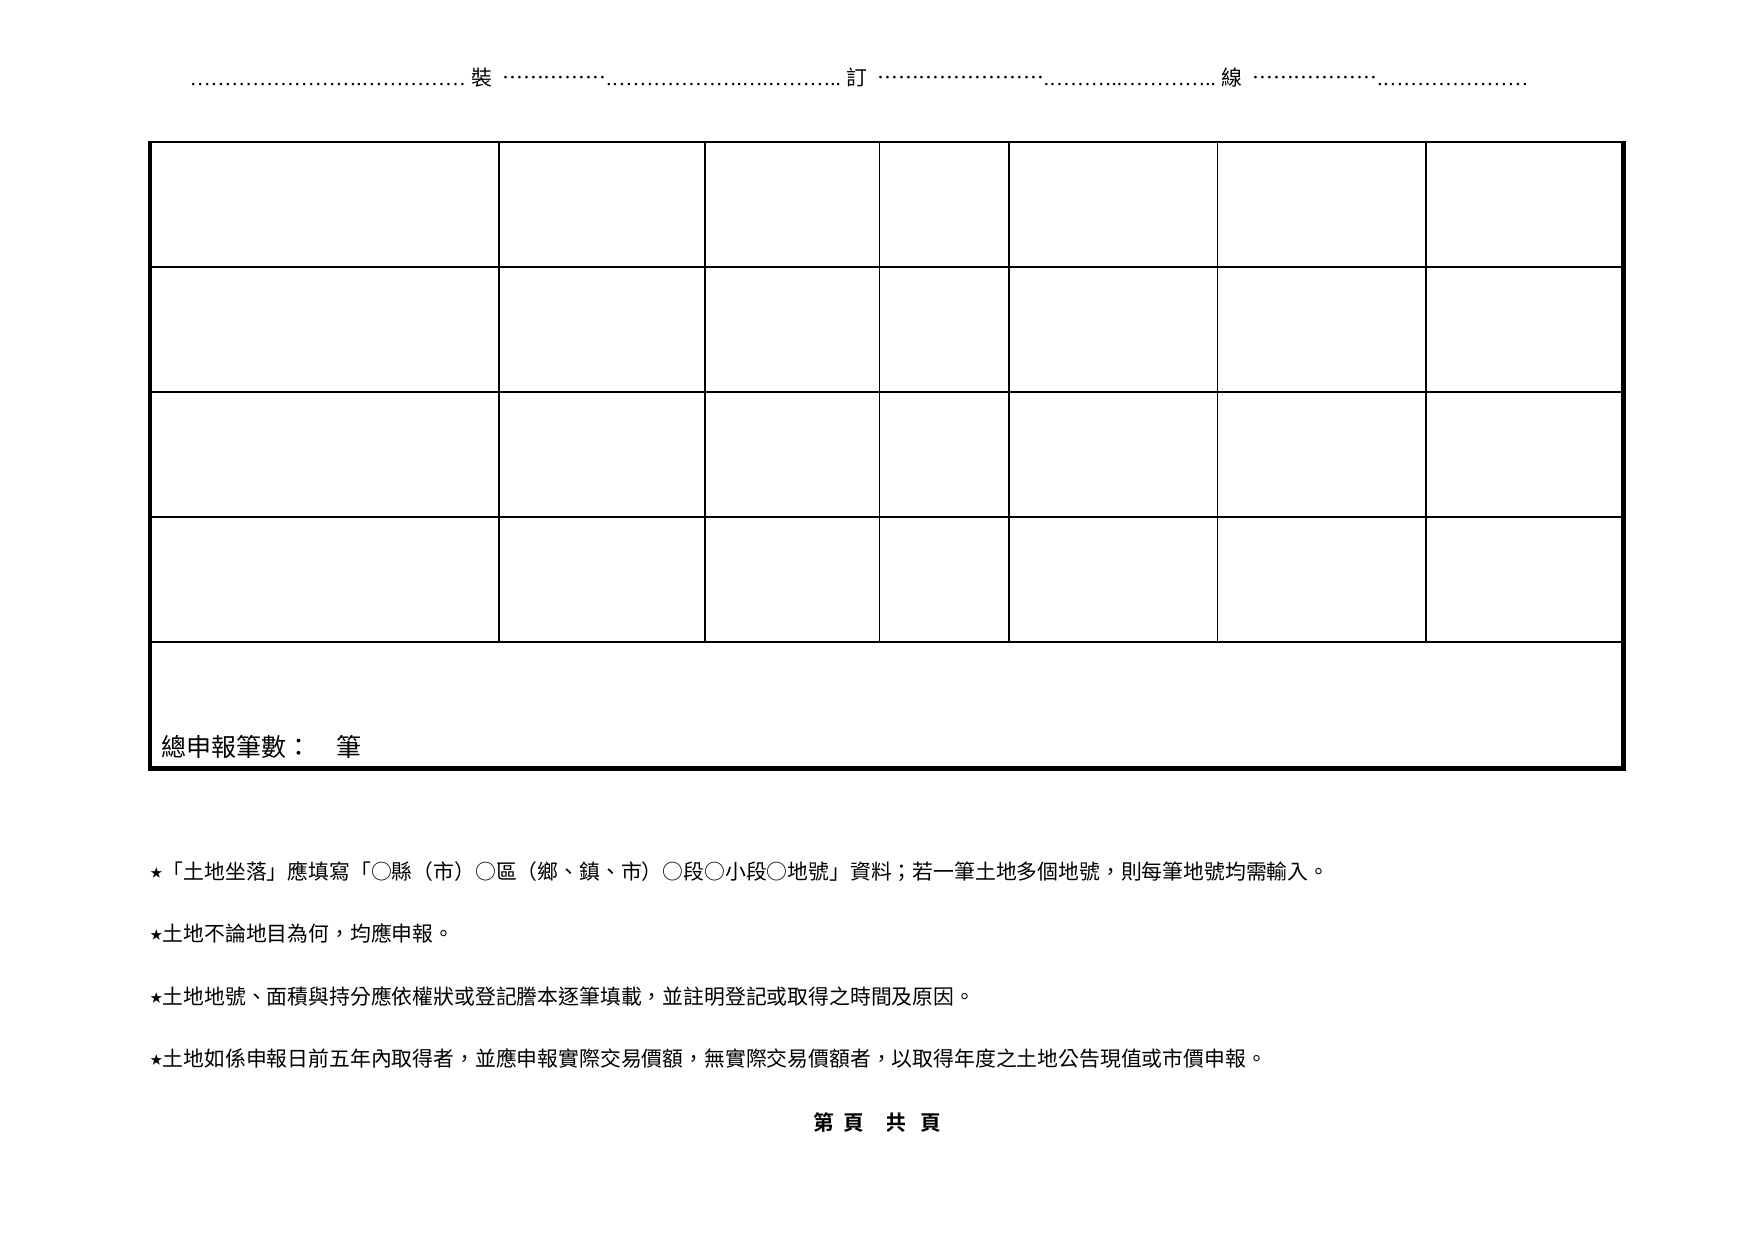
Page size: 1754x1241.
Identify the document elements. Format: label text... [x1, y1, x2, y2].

table_cell [1427, 393, 1621, 516]
table_cell [706, 268, 879, 391]
table_cell [152, 268, 498, 391]
text ★土地地號、面積與持分應依權狀或登記謄本逐筆填載，並註明登記或取得之時間及原因。 [150, 953, 1604, 1016]
table_cell [500, 518, 704, 641]
table_cell [1010, 268, 1217, 391]
table_cell [500, 143, 704, 266]
table_cell [1218, 518, 1425, 641]
table_cell [1010, 143, 1217, 266]
text ★土地如係申報日前五年內取得者，並應申報實際交易價額，無實際交易價額者，以取得年度之土地公告現值或市價申報。 [150, 1016, 1604, 1078]
table_cell [880, 393, 1008, 516]
table_cell [500, 268, 704, 391]
table_cell [1427, 518, 1621, 641]
table_cell [1010, 393, 1217, 516]
table_cell [1218, 143, 1425, 266]
table_cell [706, 393, 879, 516]
table_cell [152, 143, 498, 266]
table_cell [1427, 143, 1621, 266]
table_cell [1218, 268, 1425, 391]
table_cell [706, 518, 879, 641]
table_cell [1218, 393, 1425, 516]
table_cell [1427, 268, 1621, 391]
text ★「土地坐落」應填寫「○縣（市）○區（鄉、鎮、市）○段○小段○地號」資料；若一筆土地多個地號，則每筆地號均需輸入。 [150, 828, 1604, 891]
table_cell [706, 143, 879, 266]
table_cell [500, 393, 704, 516]
table_cell [880, 518, 1008, 641]
table_cell [880, 143, 1008, 266]
table_cell [880, 268, 1008, 391]
table_cell [152, 393, 498, 516]
table_cell [1010, 518, 1217, 641]
table_cell 總申報筆數： 筆 [152, 643, 1621, 766]
table_cell [152, 518, 498, 641]
text ★土地不論地目為何，均應申報。 [150, 891, 1604, 953]
